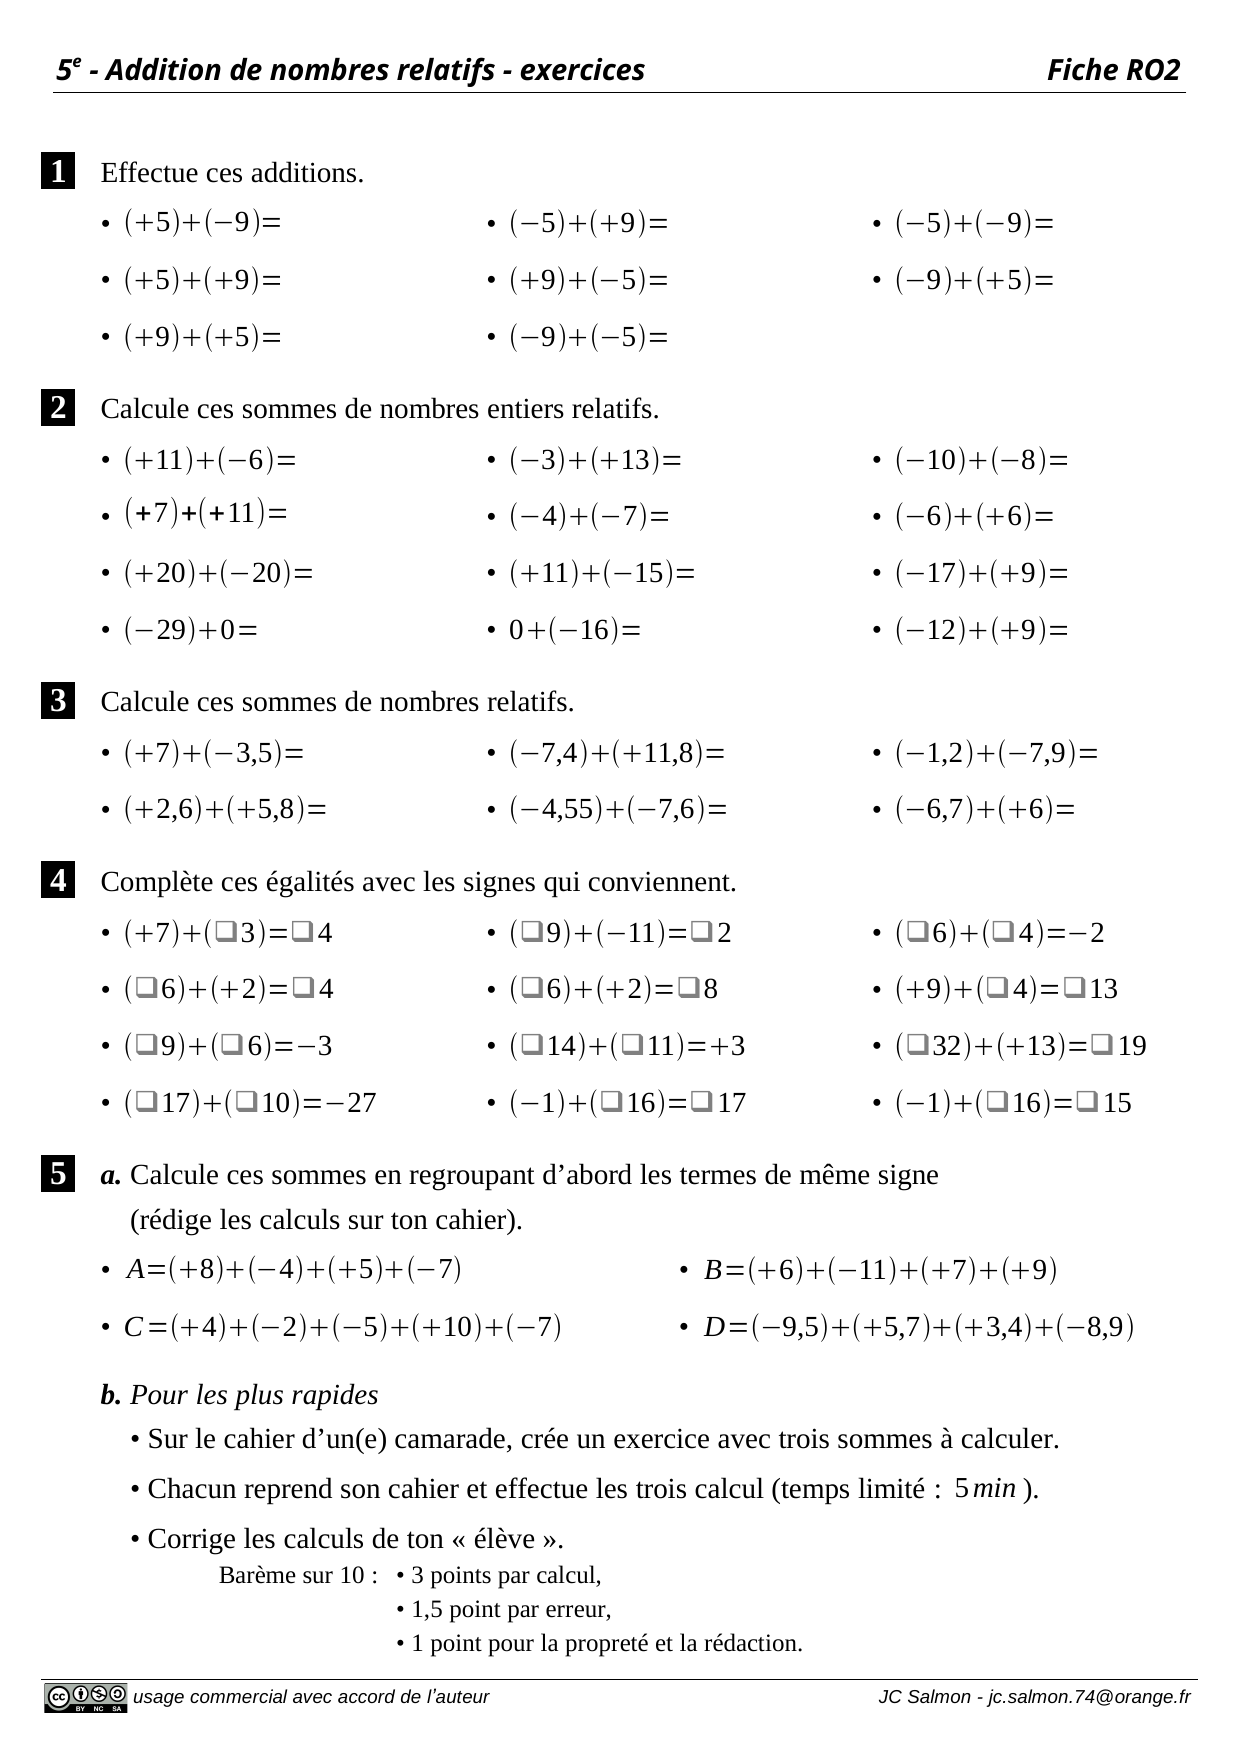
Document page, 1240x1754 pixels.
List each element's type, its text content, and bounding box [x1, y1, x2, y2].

table_header • [427, 189, 813, 246]
table_header • [813, 899, 1198, 955]
table_cell • [813, 955, 1198, 1012]
table_cell • [41, 482, 427, 539]
text • Corrige les calculs de ton « élève ». [100, 1522, 1198, 1555]
table_header • [41, 899, 427, 955]
table_cell • [41, 539, 427, 596]
table_header • [813, 719, 1198, 775]
table_header • [41, 719, 427, 775]
table_header • [620, 1236, 1198, 1292]
table_cell • [813, 775, 1198, 832]
text (rédige les calculs sur ton cahier). [100, 1203, 1198, 1236]
text 4 Complète ces égalités avec les signes qui conviennent. [41, 861, 1198, 898]
text 1 Effectue ces additions. [41, 152, 1198, 189]
table_header • [41, 189, 427, 246]
table_cell • [41, 303, 427, 359]
text Barème sur 10 : • 3 points par calcul, [218, 1561, 1198, 1589]
table_cell • [620, 1293, 1198, 1349]
text • 1,5 point par erreur, [218, 1595, 1198, 1623]
table_cell • [41, 246, 427, 302]
table_header • [427, 426, 813, 482]
picture [44, 1683, 128, 1713]
table_cell • [427, 482, 813, 539]
table_cell • [427, 596, 813, 652]
table_cell • [427, 246, 813, 302]
table_cell • [41, 1069, 427, 1125]
text 2 Calcule ces sommes de nombres entiers relatifs. [41, 388, 1198, 426]
table_header • [427, 719, 813, 775]
table_cell • [813, 1012, 1198, 1068]
table_header • [41, 1236, 620, 1292]
table_cell • [427, 303, 813, 359]
table_cell • [427, 1012, 813, 1068]
table_cell • [427, 539, 813, 596]
table_cell • [41, 955, 427, 1012]
table_cell • [813, 1069, 1198, 1125]
table_cell • [41, 1012, 427, 1068]
table_cell • [427, 955, 813, 1012]
table_cell • [813, 539, 1198, 596]
table_header • [813, 426, 1198, 482]
table_cell • [41, 1293, 620, 1349]
table_cell • [427, 1069, 813, 1125]
text • 1 point pour la propreté et la rédaction. [218, 1629, 1198, 1657]
table_header • [427, 899, 813, 955]
table_cell • [813, 246, 1198, 302]
table_header • [813, 189, 1198, 246]
text • Sur le cahier d’un(e) camarade, crée un exercice avec trois sommes à calculer. [100, 1423, 1198, 1455]
text 5 a. Calcule ces sommes en regroupant d’abord les termes de même signe [41, 1154, 1198, 1192]
table_cell • [41, 596, 427, 652]
table_cell • [427, 775, 813, 832]
table_header • [41, 426, 427, 482]
text 3 Calcule ces sommes de nombres relatifs. [41, 682, 1198, 719]
text • Chacun reprend son cahier et effectue les trois calcul (temps limité : ). [100, 1467, 1198, 1511]
table_cell [813, 303, 1198, 359]
text b. Pour les plus rapides [41, 1379, 1198, 1411]
table_cell • [41, 775, 427, 832]
table_cell • [813, 482, 1198, 539]
table_cell • [813, 596, 1198, 652]
